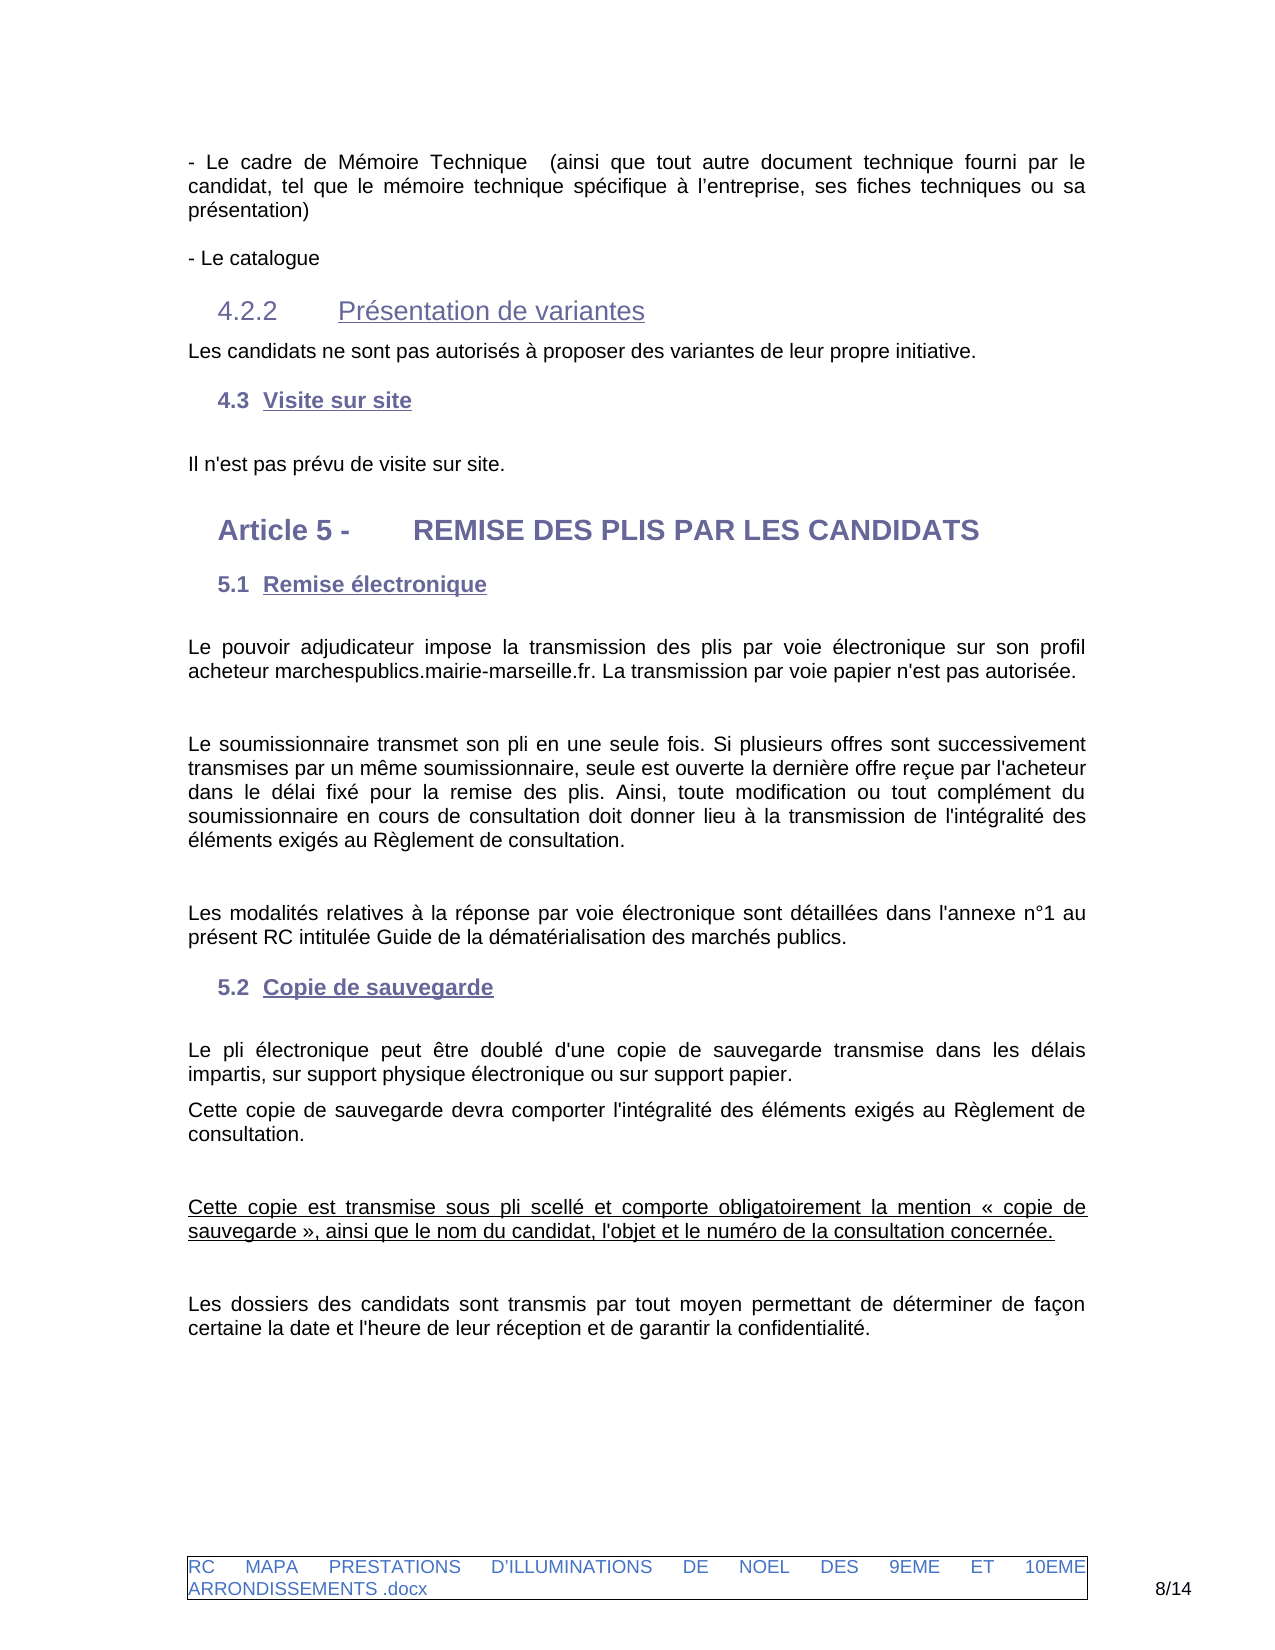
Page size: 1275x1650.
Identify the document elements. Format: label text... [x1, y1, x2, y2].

text Les dossiers des candidats sont transmis par tout moyen permettant de déterminer de façon certaine la date et l'heure de leur réception et de garantir la confidentialité. [188, 1292, 1087, 1340]
text Cette copie de sauvegarde devra comporter l'intégralité des éléments exigés au Règlement de consultation. [188, 1098, 1087, 1146]
text Cette copie est transmise sous pli scellé et comporte obligatoirement la mention « copie de [188, 1195, 1087, 1216]
subtitle Remise électronique [188, 571, 1087, 598]
text - Le cadre de Mémoire Technique (ainsi que tout autre document technique fourni par le candidat, tel que le mémoire technique spécifique à l’entreprise, ses fiches techniques ou sa présentation) [188, 150, 1087, 222]
text Le pli électronique peut être doublé d'une copie de sauvegarde transmise dans les délais impartis, sur support physique électronique ou sur support papier. [188, 1038, 1087, 1086]
text Il n'est pas prévu de visite sur site. [188, 451, 1087, 475]
subtitle REMISE DES PLIS PAR LES CANDIDATS [188, 513, 1087, 546]
text - Le catalogue [188, 246, 1087, 270]
subtitle Copie de sauvegarde [188, 974, 1087, 1000]
subtitle Visite sur site [188, 387, 1087, 414]
text Les modalités relatives à la réponse par voie électronique sont détaillées dans l'annexe n°1 au présent RC intitulée Guide de la dématérialisation des marchés publics. [188, 901, 1087, 949]
subtitle Présentation de variantes [188, 295, 1087, 326]
text sauvegarde », ainsi que le nom du candidat, l'objet et le numéro de la consultation concernée. [188, 1217, 1087, 1243]
text Le soumissionnaire transmet son pli en une seule fois. Si plusieurs offres sont successivement transmises par un même soumissionnaire, seule est ouverte la dernière offre reçue par l'acheteur dans le délai fixé pour la remise des plis. Ainsi, toute modification ou tout complément du soumissionnaire en cours de consultation doit donner lieu à la transmission de l'intégralité des éléments exigés au Règlement de consultation. [188, 732, 1087, 852]
text Le pouvoir adjudicateur impose la transmission des plis par voie électronique sur son profil acheteur marchespublics.mairie-marseille.fr. La transmission par voie papier n'est pas autorisée. [188, 635, 1087, 683]
text Les candidats ne sont pas autorisés à proposer des variantes de leur propre initiative. [188, 338, 1087, 362]
